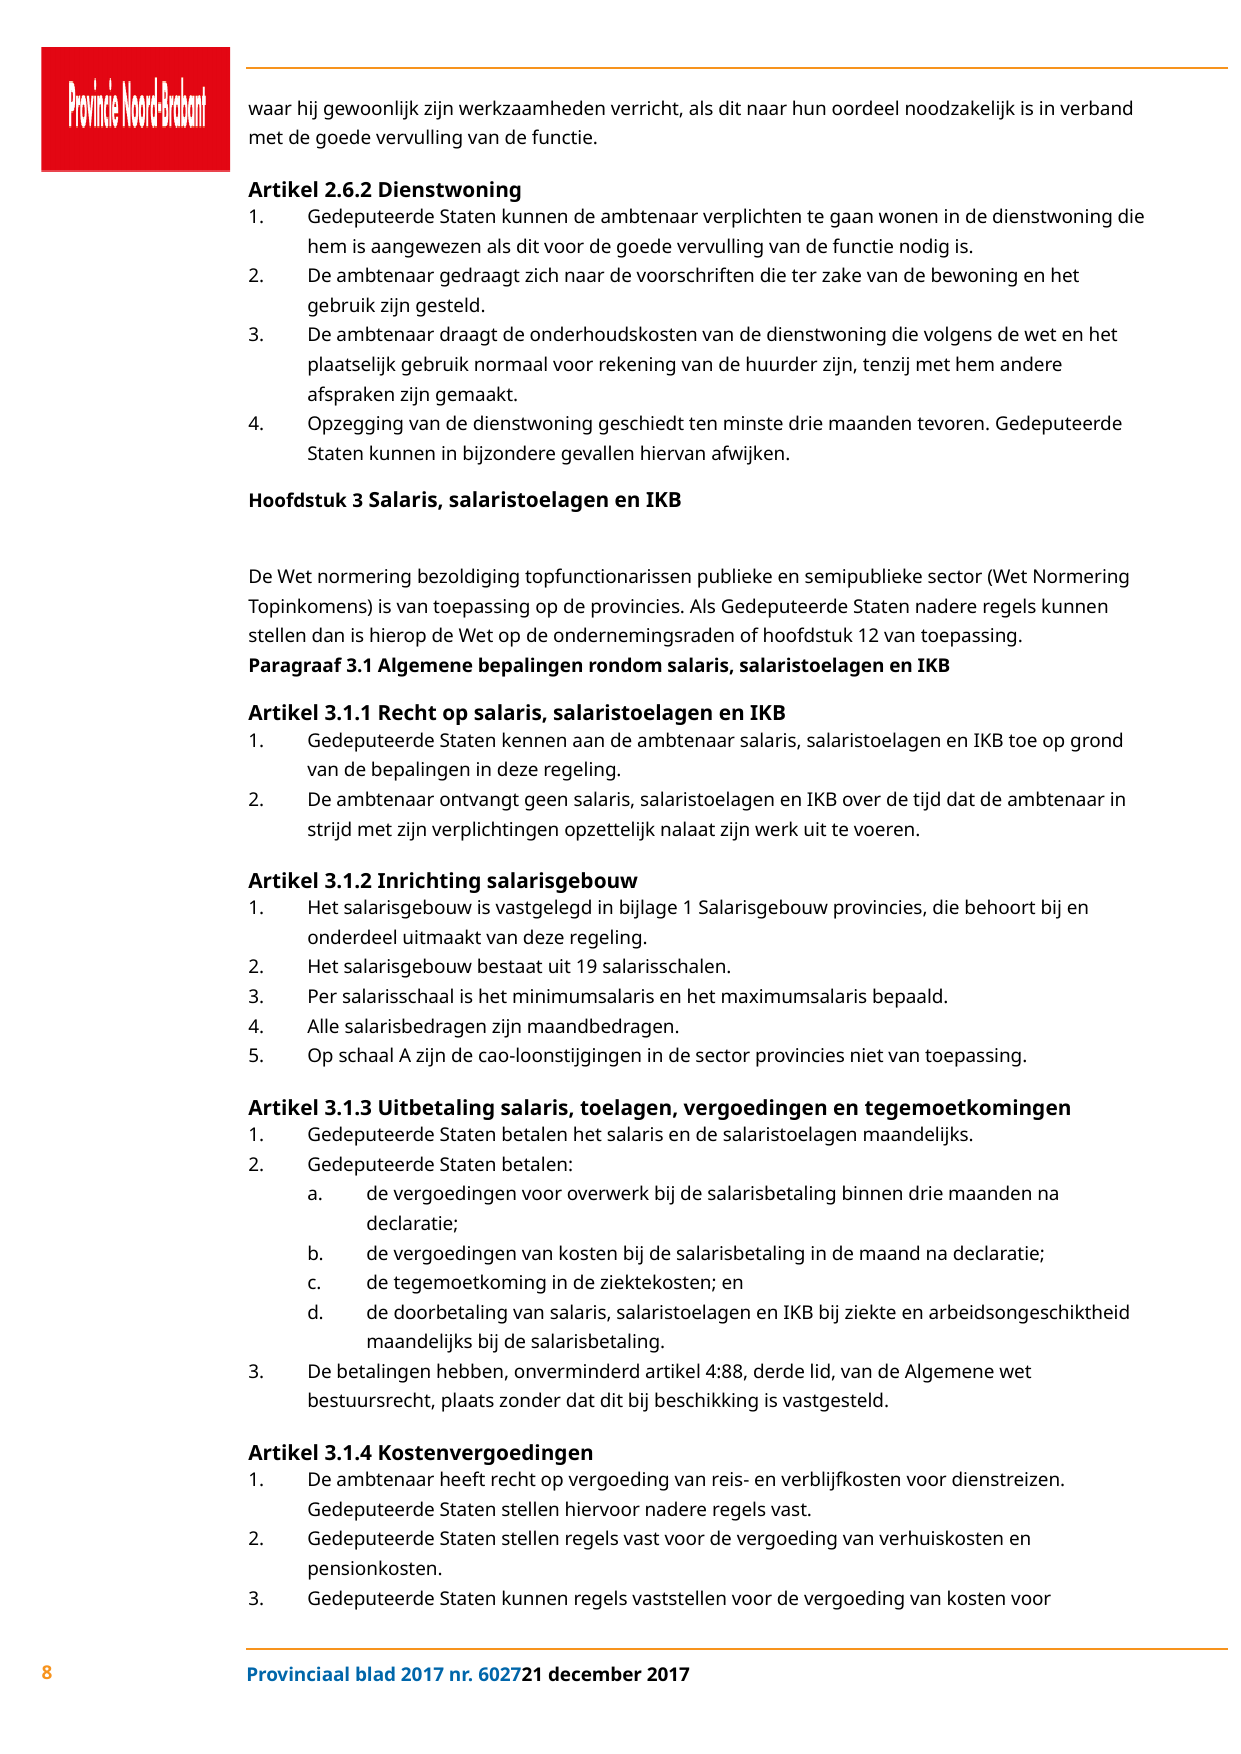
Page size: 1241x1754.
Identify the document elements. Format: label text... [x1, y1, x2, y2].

list Op schaal A zijn de cao-loonstijgingen in de sector provincies niet van toepassing. [248, 1042, 1152, 1068]
picture [41, 47, 231, 172]
list De betalingen hebben, onverminderd artikel 4:88, derde lid, van de Algemene wet bestuursrecht, plaats zonder dat dit bij beschikking is vastgesteld. [248, 1358, 1152, 1413]
list de vergoedingen van kosten bij de salarisbetaling in de maand na declaratie; [307, 1240, 1152, 1265]
list Het salarisgebouw is vastgelegd in bijlage 1 Salarisgebouw provincies, die behoort bij en onderdeel uitmaakt van deze regeling. [248, 894, 1152, 950]
list de vergoedingen voor overwerk bij de salarisbetaling binnen drie maanden na declaratie; [307, 1181, 1152, 1236]
text Artikel 3.1.2 Inrichting salarisgebouw [248, 866, 1152, 894]
list Gedeputeerde Staten kunnen regels vaststellen voor de vergoeding van kosten voor [248, 1585, 1152, 1611]
text Artikel 3.1.1 Recht op salaris, salaristoelagen en IKB [248, 698, 1152, 727]
text De Wet normering bezoldiging topfunctionarissen publieke en semipublieke sector (Wet Normering Topinkomens) is van toepassing op de provincies. Als Gedeputeerde Staten nadere regels kunnen stellen dan is hierop de Wet op de ondernemingsraden of hoofdstuk 12 van toepassing. [248, 563, 1152, 648]
list De ambtenaar draagt de onderhoudskosten van de dienstwoning die volgens de wet en het plaatselijk gebruik normaal voor rekening van de huurder zijn, tenzij met hem andere afspraken zijn gemaakt. [248, 322, 1152, 406]
list Gedeputeerde Staten kennen aan de ambtenaar salaris, salaristoelagen en IKB toe op grond van de bepalingen in deze regeling. [248, 727, 1152, 782]
text Artikel 2.6.2 Dienstwoning [248, 175, 1152, 203]
list Gedeputeerde Staten kunnen de ambtenaar verplichten te gaan wonen in de dienstwoning die hem is aangewezen als dit voor de goede vervulling van de functie nodig is. [248, 203, 1152, 258]
list Alle salarisbedragen zijn maandbedragen. [248, 1013, 1152, 1039]
text Artikel 3.1.4 Kostenvergoedingen [248, 1438, 1152, 1466]
list de doorbetaling van salaris, salaristoelagen en IKB bij ziekte en arbeidsongeschiktheid maandelijks bij de salarisbetaling. [307, 1299, 1152, 1354]
list Gedeputeerde Staten stellen regels vast voor de vergoeding van verhuiskosten en pensionkosten. [248, 1526, 1152, 1581]
list De ambtenaar gedraagt zich naar de voorschriften die ter zake van de bewoning en het gebruik zijn gesteld. [248, 262, 1152, 318]
text Paragraaf 3.1 Algemene bepalingen rondom salaris, salaristoelagen en IKB [248, 652, 1152, 678]
list De ambtenaar ontvangt geen salaris, salaristoelagen en IKB over de tijd dat de ambtenaar in strijd met zijn verplichtingen opzettelijk nalaat zijn werk uit te voeren. [248, 786, 1152, 841]
list De ambtenaar heeft recht op vergoeding van reis- en verblijfkosten voor dienstreizen. Gedeputeerde Staten stellen hiervoor nadere regels vast. [248, 1466, 1152, 1522]
list Per salarisschaal is het minimumsalaris en het maximumsalaris bepaald. [248, 983, 1152, 1009]
list de tegemoetkoming in de ziektekosten; en [307, 1269, 1152, 1295]
list Het salarisgebouw bestaat uit 19 salarisschalen. [248, 954, 1152, 979]
text waar hij gewoonlijk zijn werkzaamheden verricht, als dit naar hun oordeel noodzakelijk is in verband met de goede vervulling van de functie. [248, 95, 1152, 150]
list Opzegging van de dienstwoning geschiedt ten minste drie maanden tevoren. Gedeputeerde Staten kunnen in bijzondere gevallen hiervan afwijken. [248, 410, 1152, 466]
list Gedeputeerde Staten betalen: [248, 1151, 1152, 1177]
text Artikel 3.1.3 Uitbetaling salaris, toelagen, vergoedingen en tegemoetkomingen [248, 1093, 1152, 1121]
list Gedeputeerde Staten betalen het salaris en de salaristoelagen maandelijks. [248, 1121, 1152, 1147]
text Hoofdstuk 3 Salaris, salaristoelagen en IKB [248, 486, 1152, 514]
